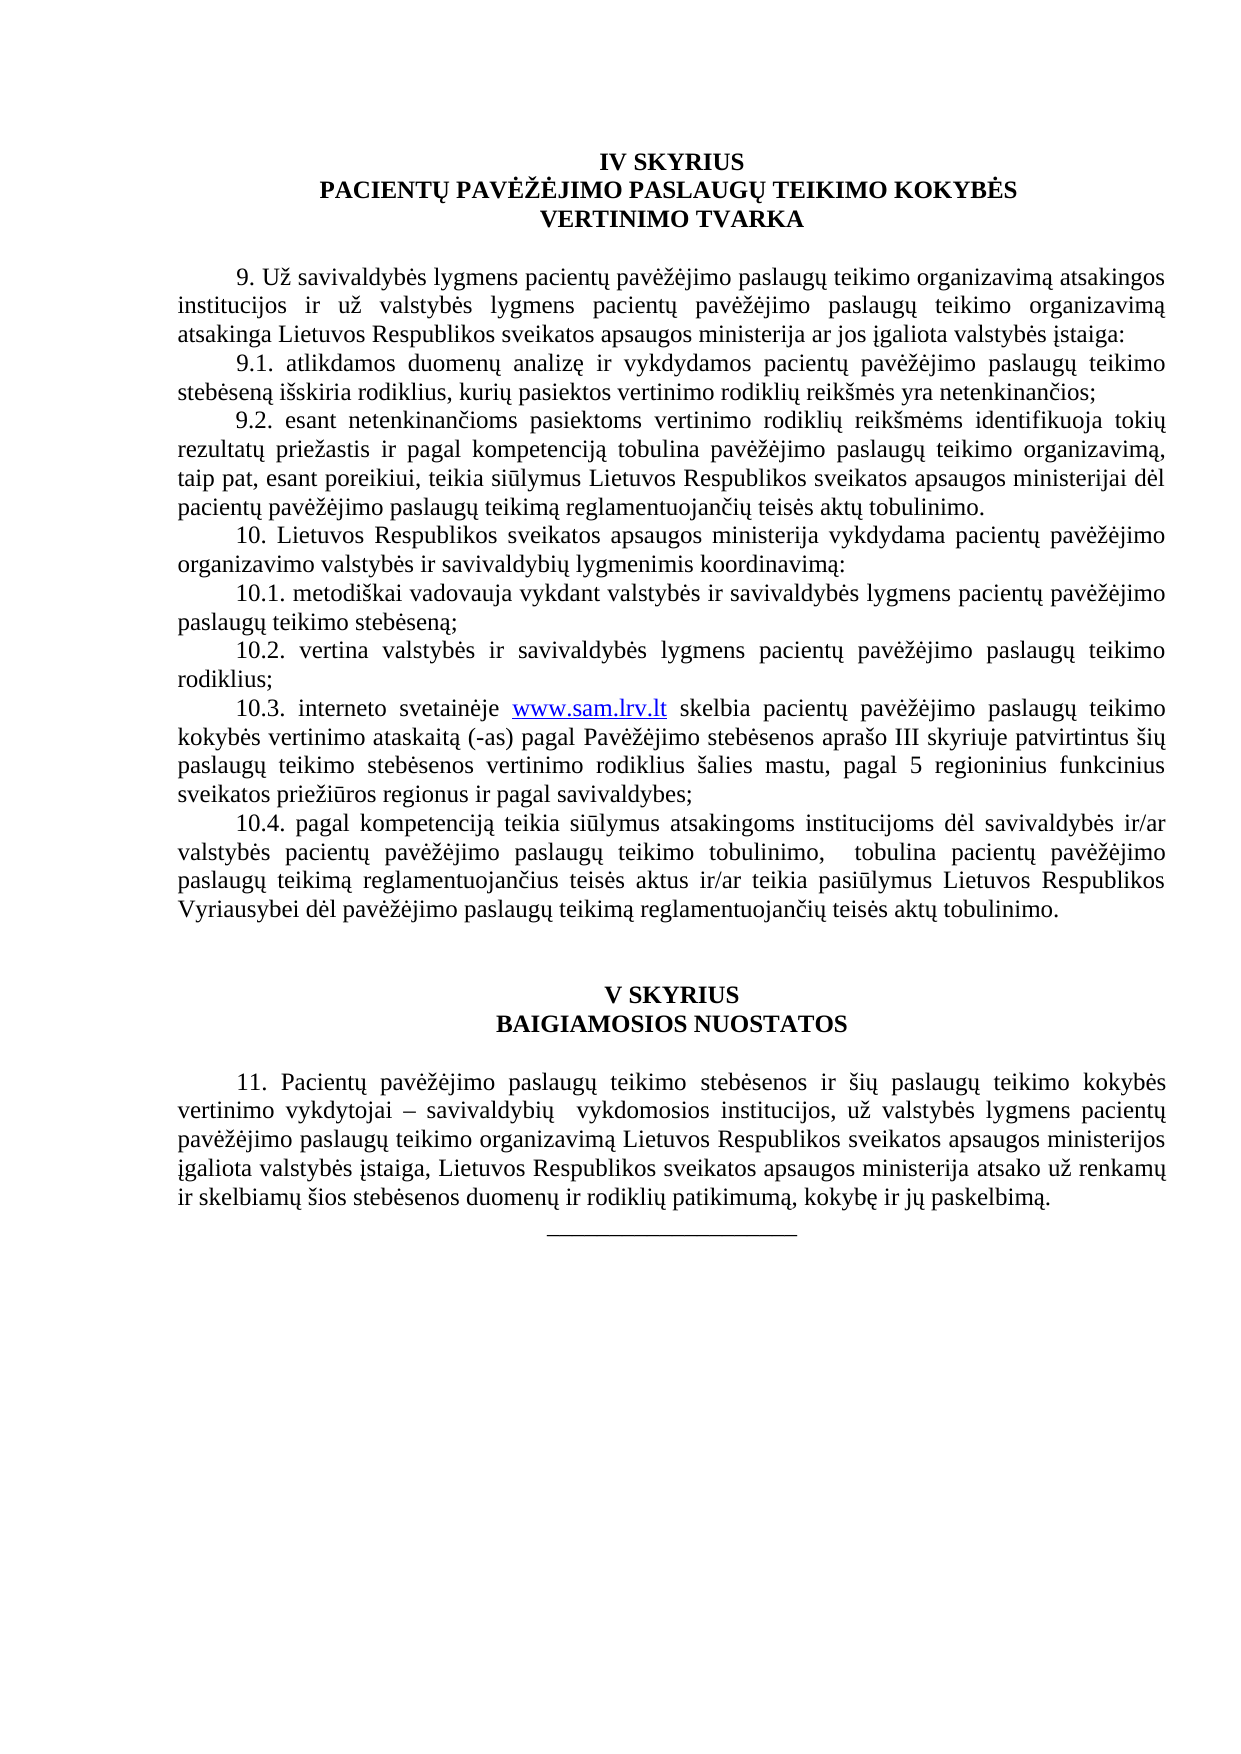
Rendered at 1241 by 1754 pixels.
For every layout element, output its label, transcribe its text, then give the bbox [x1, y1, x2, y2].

text 9. Už savivaldybės lygmens pacientų pavėžėjimo paslaugų teikimo organizavimą atsakingos institucijos ir už valstybės lygmens pacientų pavėžėjimo paslaugų teikimo organizavimą atsakinga Lietuvos Respublikos sveikatos apsaugos ministerija ar jos įgaliota valstybės įstaiga: [177, 262, 1166, 348]
text V SKYRIUS [177, 981, 1166, 1009]
text VERTINIMO TVARKA [177, 204, 1166, 233]
text 10.2. vertina valstybės ir savivaldybės lygmens pacientų pavėžėjimo paslaugų teikimo rodiklius; [177, 636, 1166, 693]
text BAIGIAMOSIOS NUOSTATOS [177, 1009, 1166, 1038]
text 9.2. esant netenkinančioms pasiektoms vertinimo rodiklių reikšmėms identifikuoja tokių rezultatų priežastis ir pagal kompetenciją tobulina pavėžėjimo paslaugų teikimo organizavimą, taip pat, esant poreikiui, teikia siūlymus Lietuvos Respublikos sveikatos apsaugos ministerijai dėl pacientų pavėžėjimo paslaugų teikimą reglamentuojančių teisės aktų tobulinimo. [177, 406, 1166, 521]
text 10.1. metodiškai vadovauja vykdant valstybės ir savivaldybės lygmens pacientų pavėžėjimo paslaugų teikimo stebėseną; [177, 578, 1166, 636]
text 10.3. interneto svetainėje www.sam.lrv.lt skelbia pacientų pavėžėjimo paslaugų teikimo kokybės vertinimo ataskaitą (-as) pagal Pavėžėjimo stebėsenos aprašo III skyriuje patvirtintus šių paslaugų teikimo stebėsenos vertinimo rodiklius šalies mastu, pagal 5 regioninius funkcinius sveikatos priežiūros regionus ir pagal savivaldybes; [177, 693, 1166, 808]
text 10. Lietuvos Respublikos sveikatos apsaugos ministerija vykdydama pacientų pavėžėjimo organizavimo valstybės ir savivaldybių lygmenimis koordinavimą: [177, 521, 1166, 578]
text 10.4. pagal kompetenciją teikia siūlymus atsakingoms institucijoms dėl savivaldybės ir/ar valstybės pacientų pavėžėjimo paslaugų teikimo tobulinimo, tobulina pacientų pavėžėjimo paslaugų teikimą reglamentuojančius teisės aktus ir/ar teikia pasiūlymus Lietuvos Respublikos Vyriausybei dėl pavėžėjimo paslaugų teikimą reglamentuojančių teisės aktų tobulinimo. [177, 808, 1166, 923]
text 11. Pacientų pavėžėjimo paslaugų teikimo stebėsenos ir šių paslaugų teikimo kokybės vertinimo vykdytojai – savivaldybių vykdomosios institucijos, už valstybės lygmens pacientų pavėžėjimo paslaugų teikimo organizavimą Lietuvos Respublikos sveikatos apsaugos ministerijos įgaliota valstybės įstaiga, Lietuvos Respublikos sveikatos apsaugos ministerija atsako už renkamų ir skelbiamų šios stebėsenos duomenų ir rodiklių patikimumą, kokybę ir jų paskelbimą. [177, 1067, 1166, 1211]
text IV SKYRIUS [177, 147, 1166, 176]
text ____________________ [177, 1211, 1166, 1239]
text 9.1. atlikdamos duomenų analizę ir vykdydamos pacientų pavėžėjimo paslaugų teikimo stebėseną išskiria rodiklius, kurių pasiektos vertinimo rodiklių reikšmės yra netenkinančios; [177, 348, 1166, 406]
text PACIENTŲ PAVĖŽĖJIMO PASLAUGŲ TEIKIMO KOKYBĖS [177, 176, 1166, 204]
